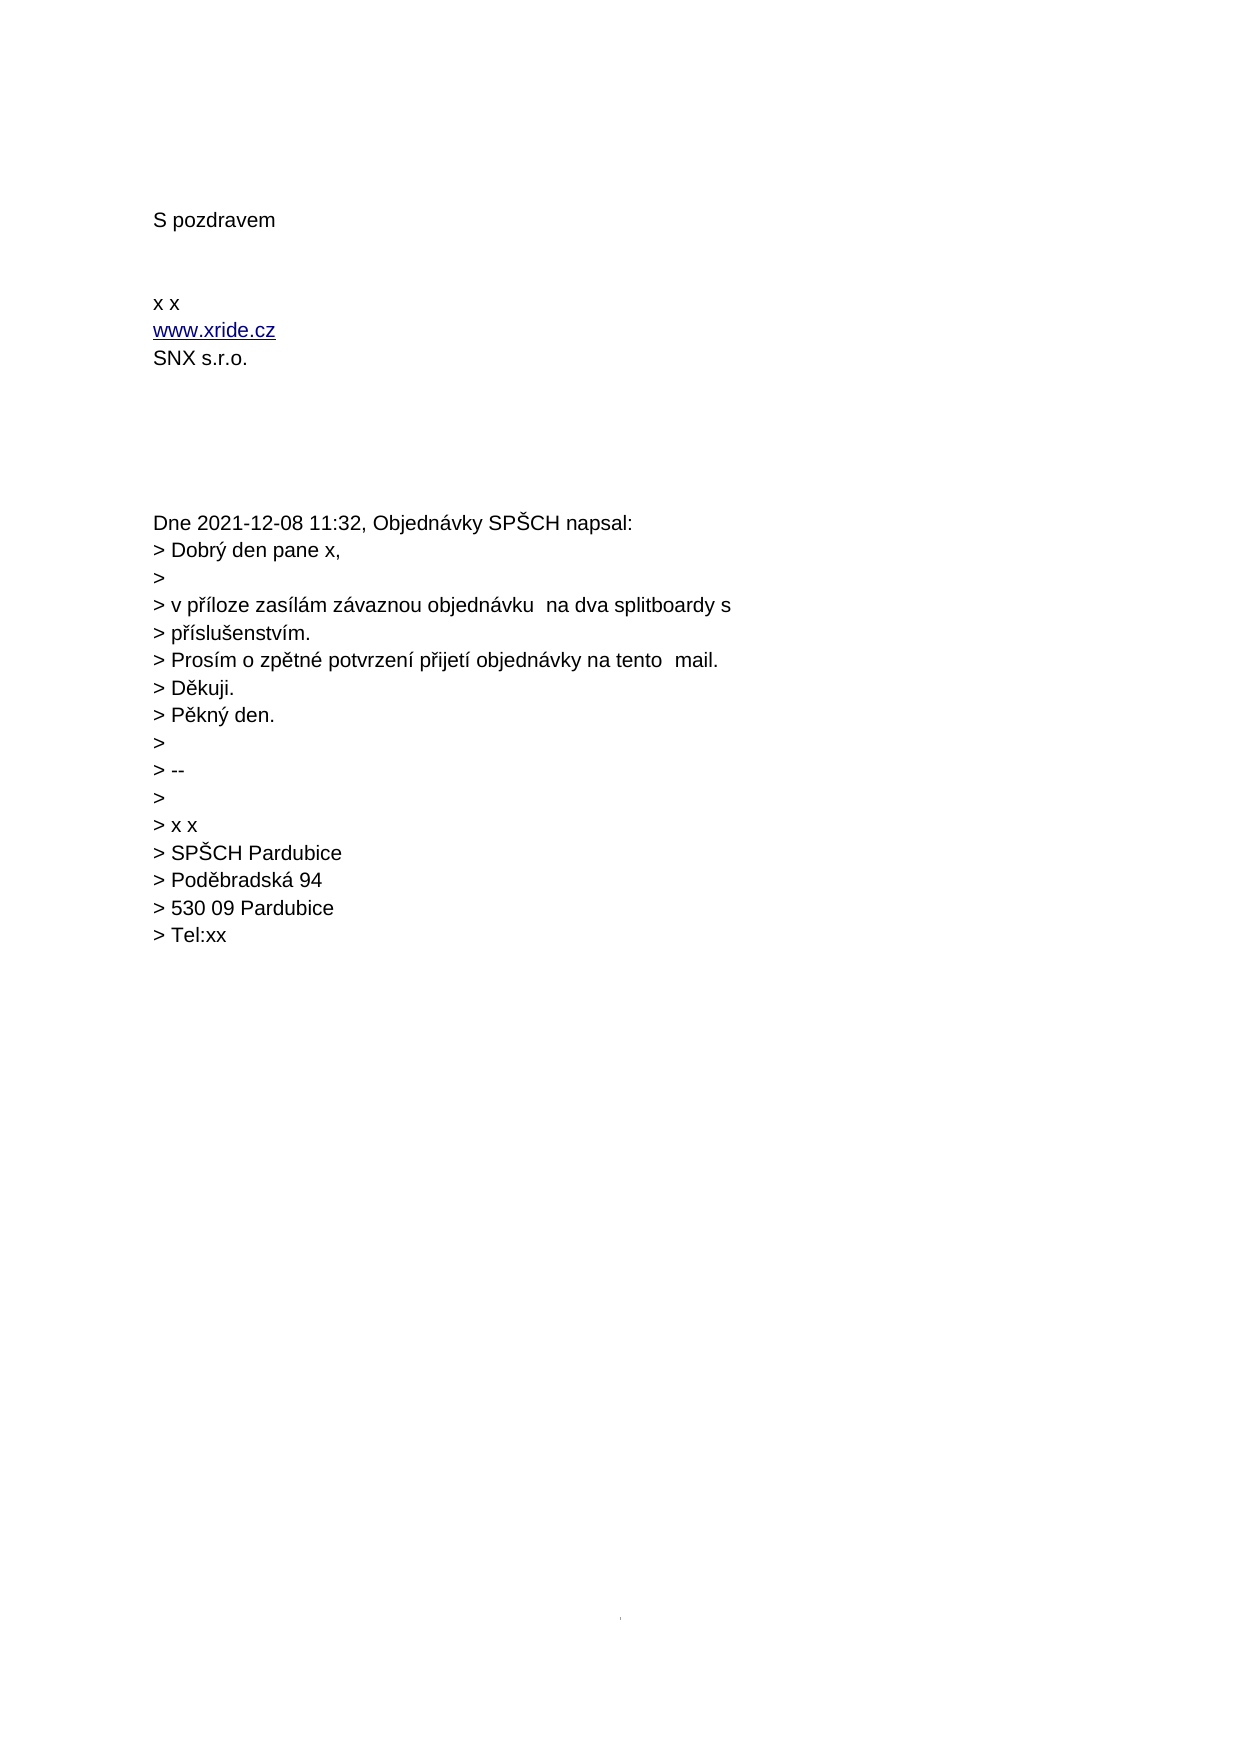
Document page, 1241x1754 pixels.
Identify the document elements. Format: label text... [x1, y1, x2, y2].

text S pozdravem x x www.xride.cz SNX s.r.o. Dne 2021-12-08 11:32, Objednávky SPŠCH napsal: > Dobrý den pane x, > > v příloze zasílám závaznou objednávku na dva splitboardy s > příslušenstvím. > Prosím o zpětné potvrzení přijetí objednávky na tento mail. > Děkuji. > Pěkný den. > > -- > > x x > SPŠCH Pardubice > Poděbradská 94 > 530 09 Pardubice > Tel:xx [153, 153, 1087, 947]
